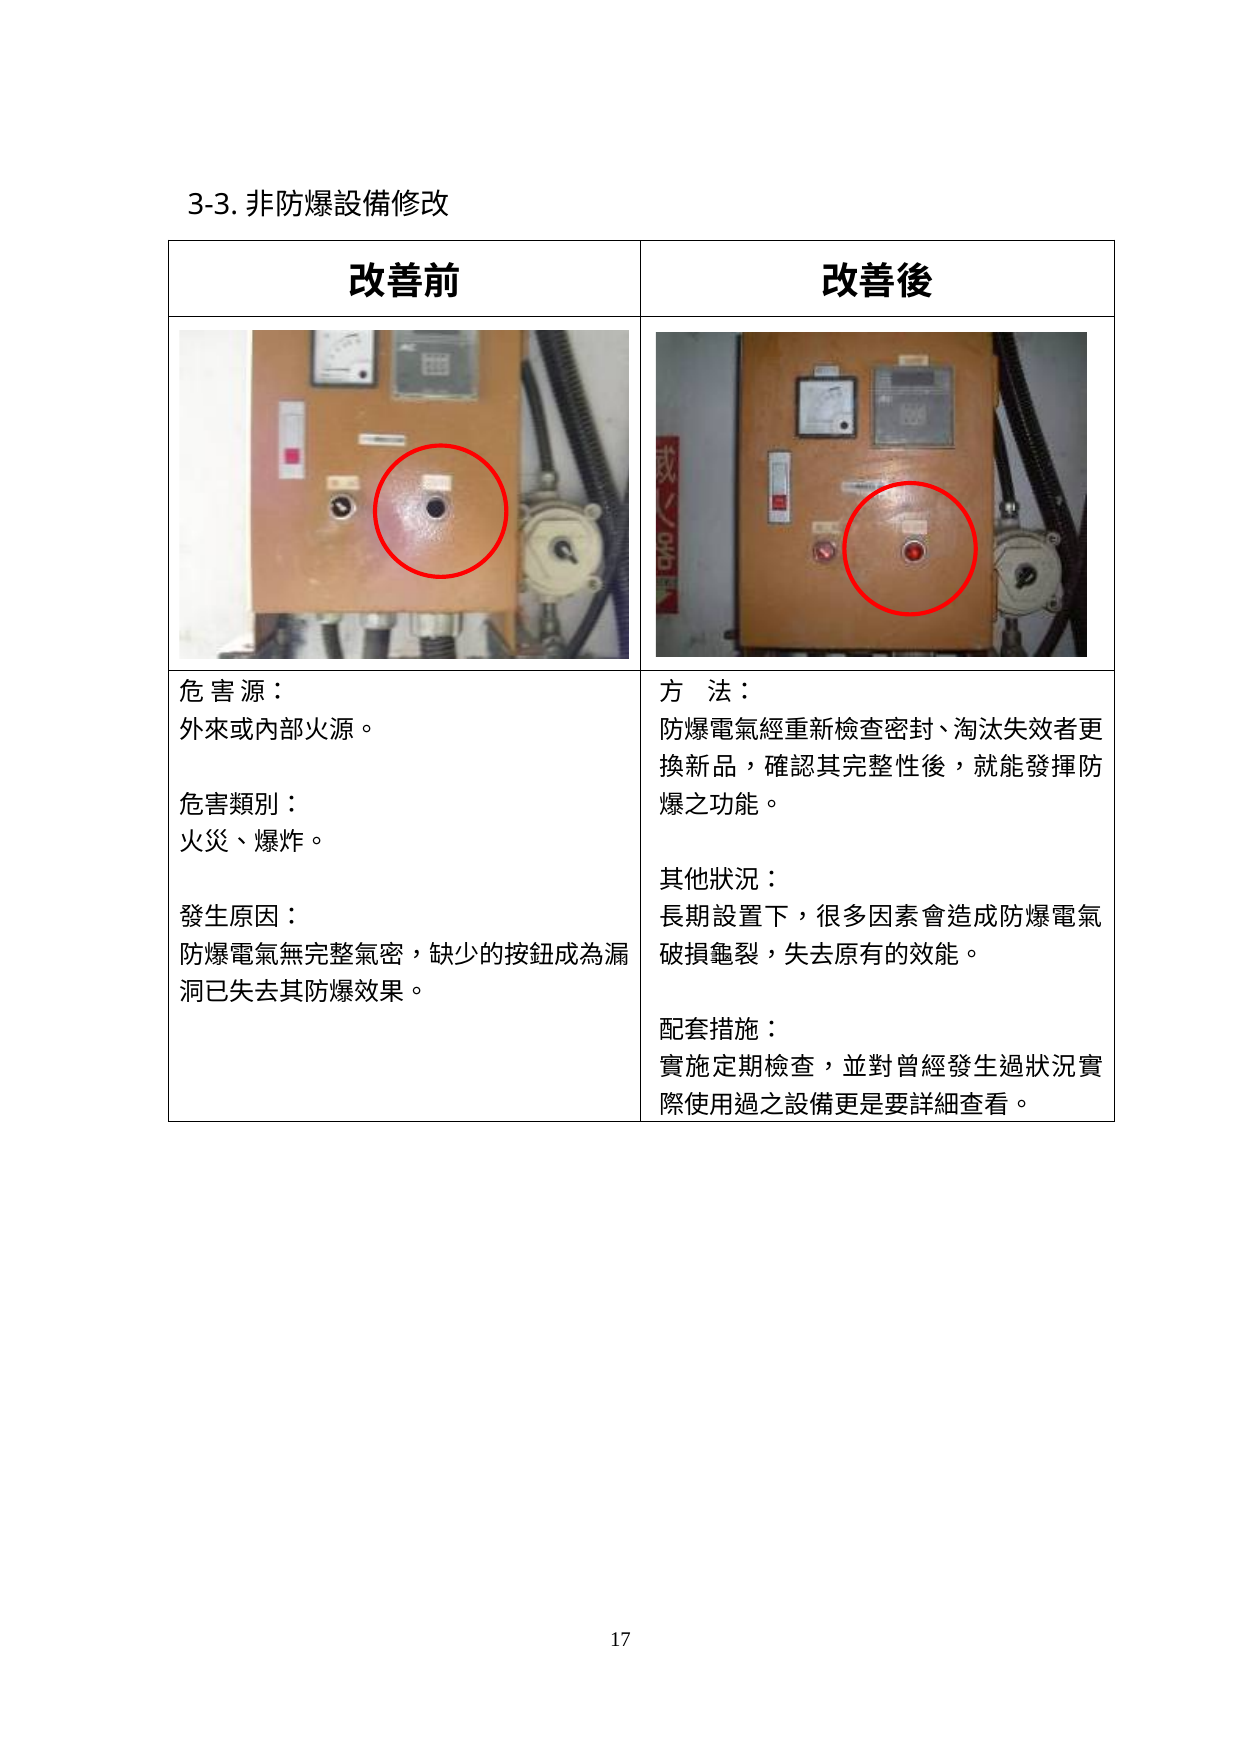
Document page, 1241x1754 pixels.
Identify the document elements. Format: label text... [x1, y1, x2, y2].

table_header 改善前 [169, 241, 640, 316]
picture [179, 330, 629, 659]
table_cell [641, 317, 1114, 670]
text 3-3. 非防爆設備修改 [187, 164, 1053, 239]
table_header 改善後 [641, 241, 1114, 316]
table_cell 方 法： 防爆電氣經重新檢查密封、淘汰失效者更換新品，確認其完整性後，就能發揮防爆之功能。 其他狀況： 長期設置下，很多因素會造成防爆電氣破損龜裂，失去原有的效能。 配套措施： 實施定期檢查，並對曾經發生過狀況實際使用過之設備更是要詳細查看。 [641, 671, 1114, 1121]
table_cell 危 害 源： 外來或內部火源。 危害類別： 火災、爆炸。 發生原因： 防爆電氣無完整氣密，缺少的按鈕成為漏洞已失去其防爆效果。 [169, 671, 640, 1121]
table_cell [169, 317, 640, 670]
picture [655, 332, 1087, 657]
